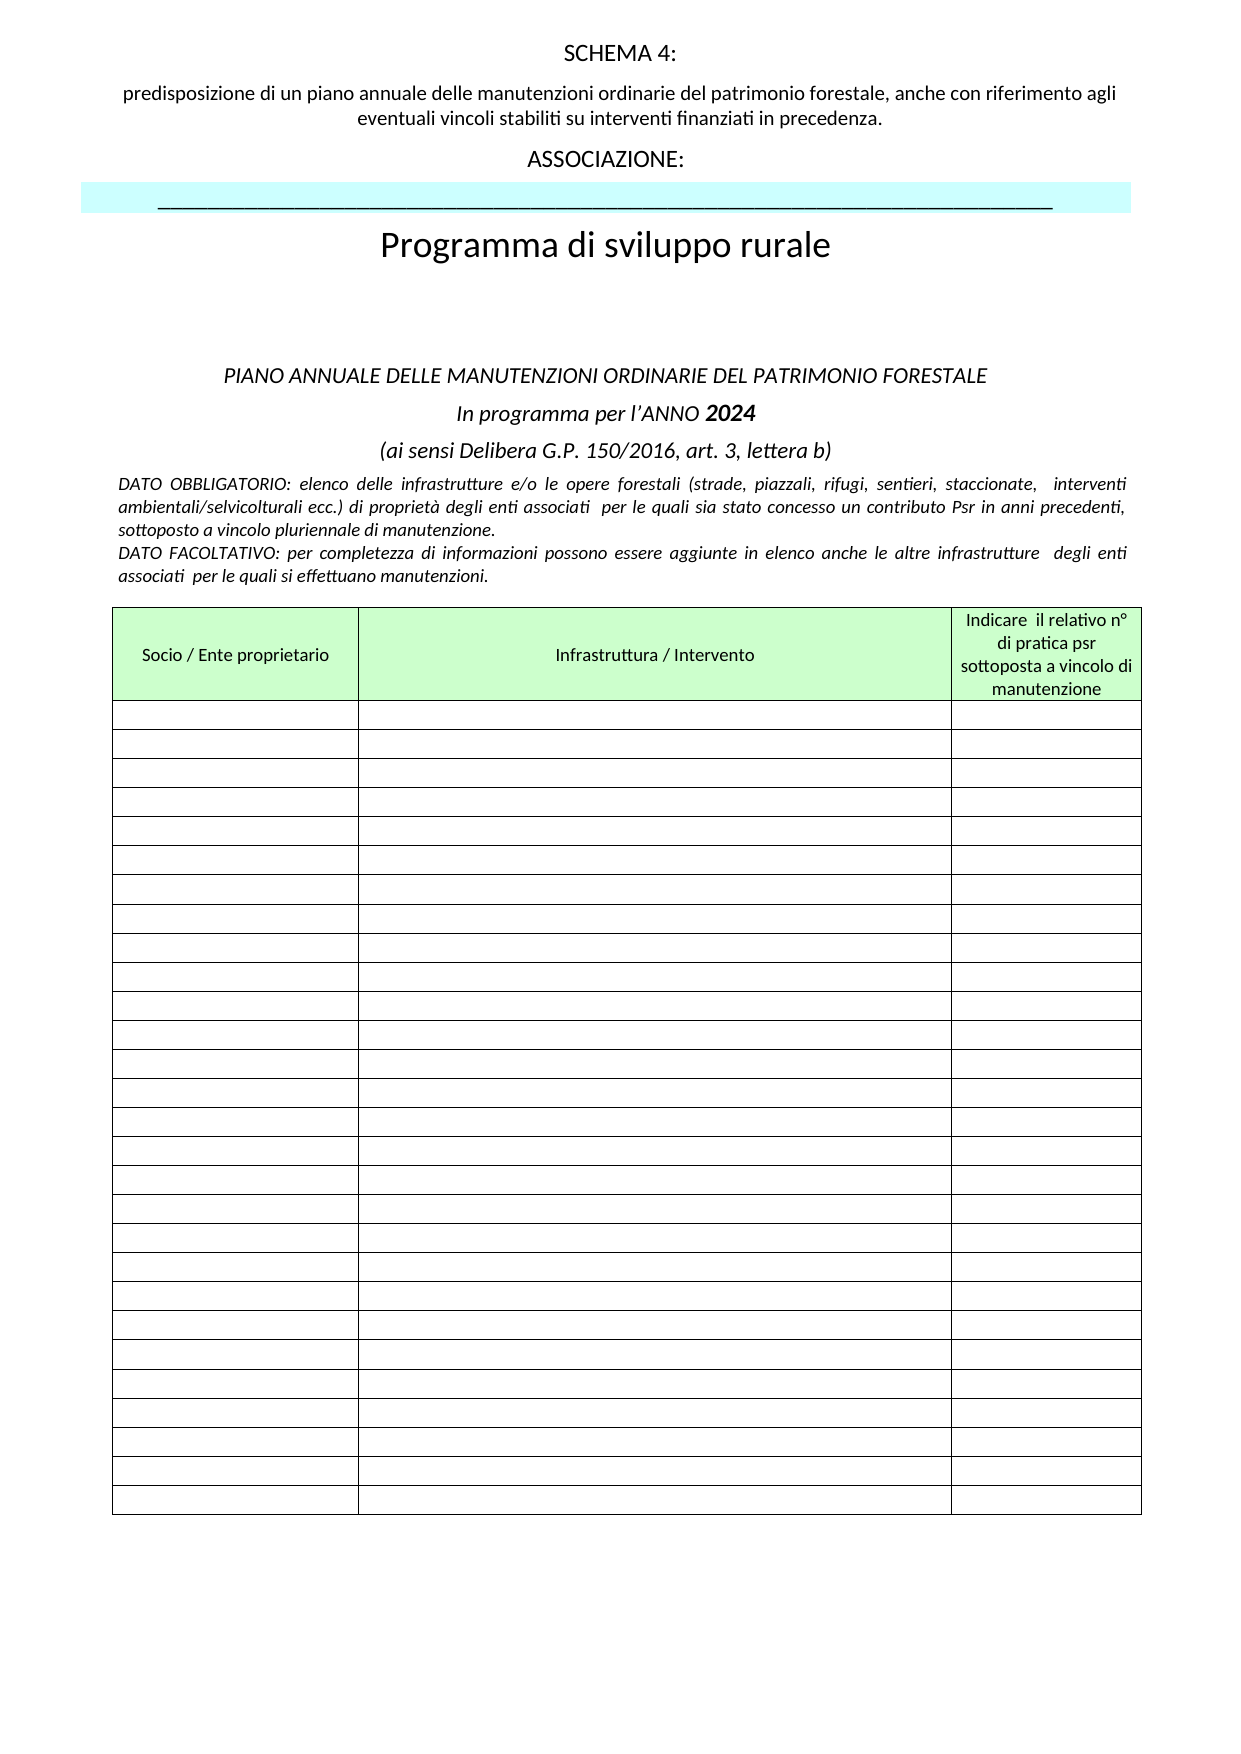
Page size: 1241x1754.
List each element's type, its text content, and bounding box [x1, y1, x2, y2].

table_cell [113, 1079, 358, 1107]
table_cell [952, 788, 1141, 816]
table_header Indicare il relativo n° di pratica psr sottoposta a vincolo di manutenzione [952, 608, 1141, 700]
table_cell [113, 1428, 358, 1456]
text PIANO ANNUALE DELLE MANUTENZIONI ORDINARIE DEL PATRIMONIO FORESTALE [81, 361, 1131, 389]
table_cell [113, 1370, 358, 1397]
table_header Socio / Ente proprietario [113, 608, 358, 700]
table_cell [359, 1311, 951, 1339]
table_cell [113, 701, 358, 729]
table_cell [359, 788, 951, 816]
text (ai sensi Delibera G.P. 150/2016, art. 3, lettera b) [81, 436, 1131, 464]
text ________________________________________________________________________ [81, 182, 1131, 213]
table_cell [113, 1166, 358, 1194]
table_cell [359, 1050, 951, 1078]
table_cell [359, 1486, 951, 1514]
table_cell [952, 905, 1141, 932]
table_cell [952, 759, 1141, 787]
table_cell [113, 846, 358, 874]
table_cell [359, 1340, 951, 1368]
table_cell [113, 1340, 358, 1368]
table_cell [359, 846, 951, 874]
table_cell [113, 934, 358, 962]
table_cell [359, 730, 951, 758]
text DATO FACOLTATIVO: per completezza di informazioni possono essere aggiunte in elenco anche le altre infrastrutture degli enti associati per le quali si effettuano manutenzioni. [118, 541, 1128, 587]
table_cell [952, 1399, 1141, 1427]
table_cell [359, 701, 951, 729]
table_cell [113, 992, 358, 1020]
table_cell [113, 1224, 358, 1252]
table_cell [359, 963, 951, 991]
text DATO OBBLIGATORIO: elenco delle infrastrutture e/o le opere forestali (strade, piazzali, rifugi, sentieri, staccionate, interventi ambientali/selvicolturali ecc.) di proprietà degli enti associati per le quali sia stato concesso un contributo Psr in anni precedenti, sottoposto a vincolo pluriennale di manutenzione. [118, 472, 1128, 541]
table_cell [359, 1253, 951, 1281]
table_cell [113, 1021, 358, 1049]
table_cell [952, 1370, 1141, 1397]
table_cell [952, 1253, 1141, 1281]
table_cell [359, 817, 951, 845]
table_cell [952, 1282, 1141, 1310]
table_cell [952, 1137, 1141, 1165]
table_cell [952, 1079, 1141, 1107]
table_cell [359, 1137, 951, 1165]
table_cell [359, 1166, 951, 1194]
table_cell [359, 1457, 951, 1485]
table_cell [113, 759, 358, 787]
table_cell [952, 730, 1141, 758]
table_cell [952, 1311, 1141, 1339]
table_cell [952, 1340, 1141, 1368]
table_cell [113, 963, 358, 991]
table_cell [359, 1021, 951, 1049]
table_cell [359, 1079, 951, 1107]
table_cell [359, 1195, 951, 1223]
table_cell [359, 992, 951, 1020]
table_cell [952, 963, 1141, 991]
table_cell [359, 759, 951, 787]
table_cell [359, 905, 951, 932]
table_cell [113, 788, 358, 816]
table_cell [952, 875, 1141, 903]
table_cell [952, 1050, 1141, 1078]
text In programma per l’ANNO 2024 [81, 397, 1131, 428]
text SCHEMA 4: [118, 37, 1122, 68]
table_cell [359, 1399, 951, 1427]
text predisposizione di un piano annuale delle manutenzioni ordinarie del patrimonio forestale, anche con riferimento agli eventuali vincoli stabiliti su interventi finanziati in precedenza. [118, 80, 1122, 131]
table_cell [359, 875, 951, 903]
table_header Infrastruttura / Intervento [359, 608, 951, 700]
table_cell [113, 817, 358, 845]
table_cell [359, 934, 951, 962]
table_cell [952, 1166, 1141, 1194]
text Programma di sviluppo rurale [81, 221, 1131, 267]
table_cell [952, 701, 1141, 729]
table_cell [113, 1311, 358, 1339]
table_cell [113, 1108, 358, 1136]
text ASSOCIAZIONE: [81, 143, 1131, 174]
table_cell [113, 730, 358, 758]
table_cell [113, 1399, 358, 1427]
table_cell [113, 905, 358, 932]
table_cell [113, 1137, 358, 1165]
table_cell [359, 1370, 951, 1397]
table_cell [113, 1253, 358, 1281]
table_cell [952, 846, 1141, 874]
table_cell [113, 875, 358, 903]
table_cell [359, 1428, 951, 1456]
table_cell [113, 1486, 358, 1514]
table_cell [952, 1486, 1141, 1514]
table_cell [952, 1428, 1141, 1456]
table_cell [113, 1457, 358, 1485]
table_cell [952, 1457, 1141, 1485]
table_cell [952, 934, 1141, 962]
table_cell [952, 1195, 1141, 1223]
table_cell [952, 817, 1141, 845]
table_cell [952, 1108, 1141, 1136]
table_cell [359, 1224, 951, 1252]
table_cell [952, 992, 1141, 1020]
table_cell [113, 1282, 358, 1310]
table_cell [952, 1224, 1141, 1252]
table_cell [359, 1282, 951, 1310]
table_cell [113, 1050, 358, 1078]
table_cell [113, 1195, 358, 1223]
table_cell [952, 1021, 1141, 1049]
table_cell [359, 1108, 951, 1136]
